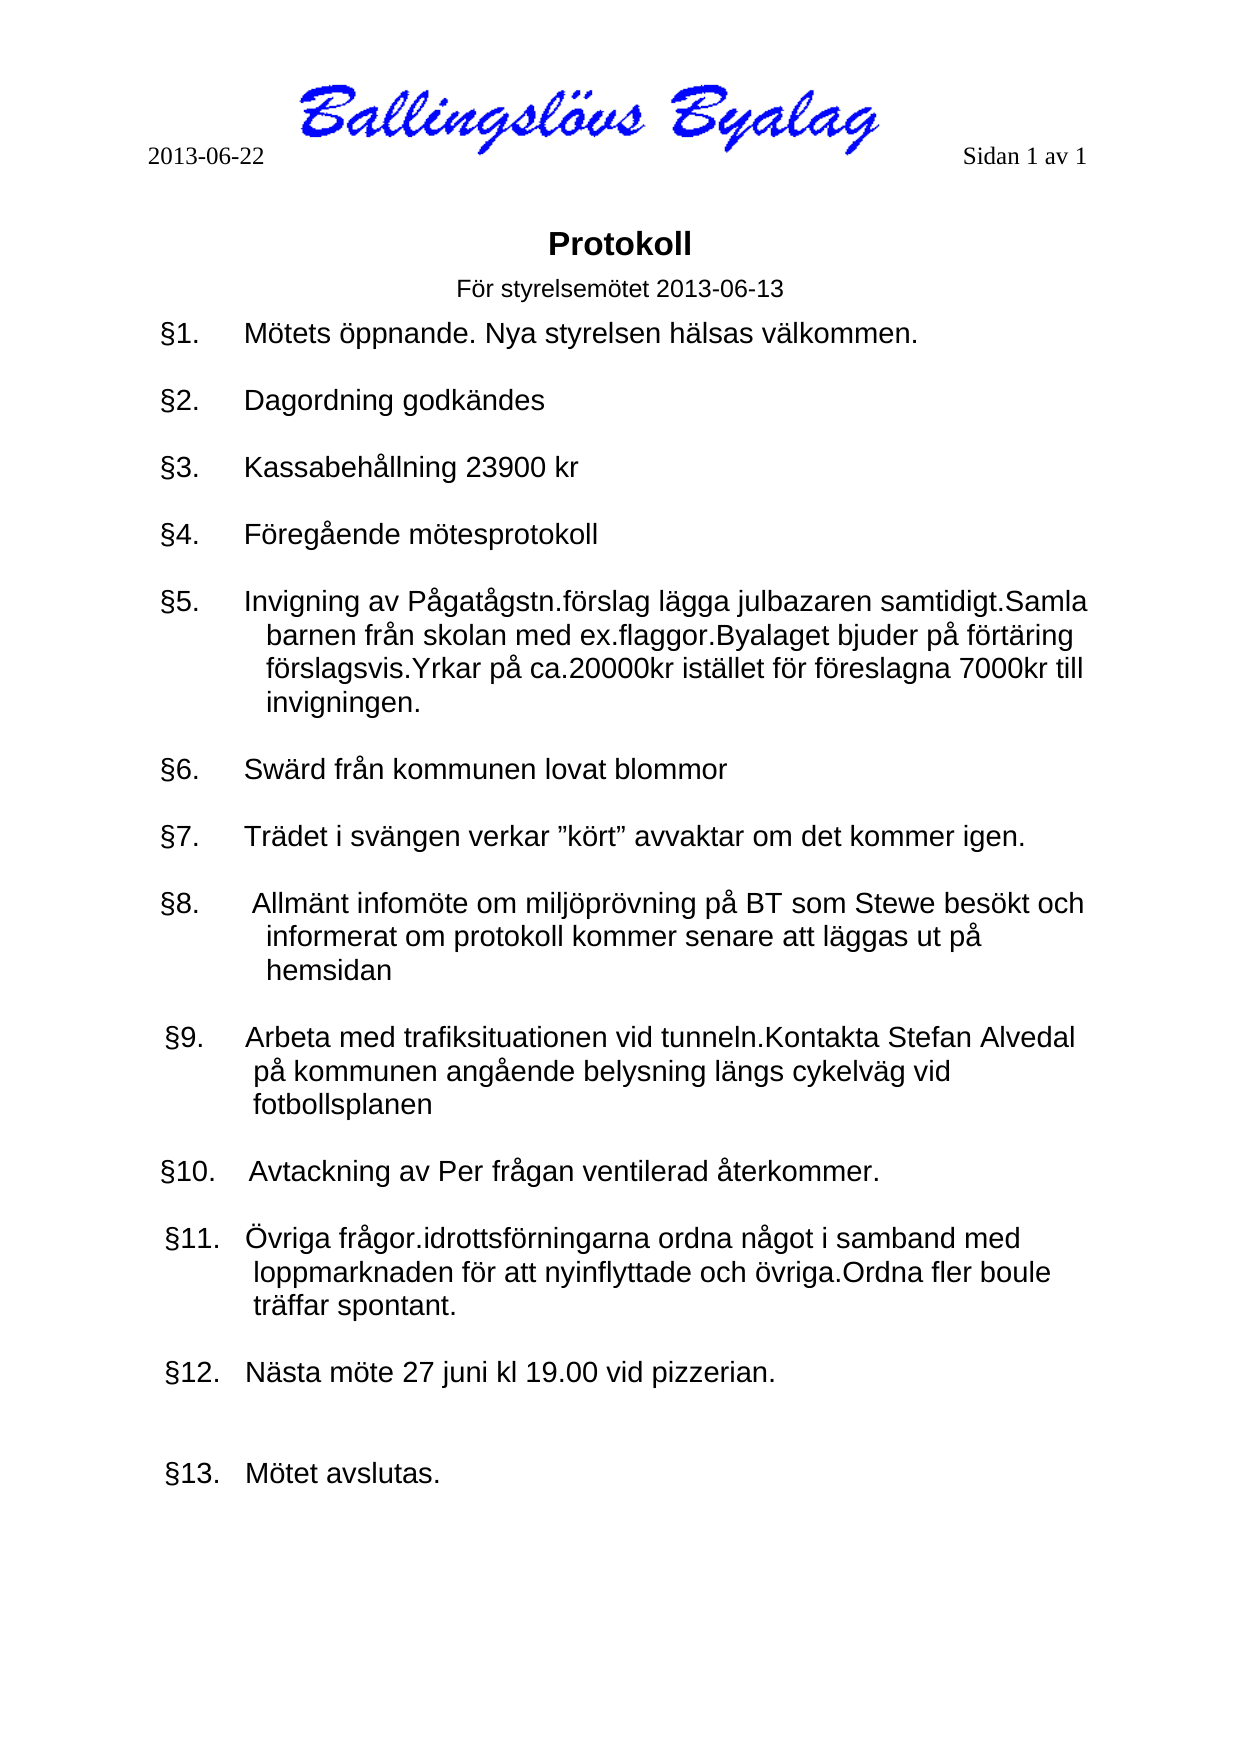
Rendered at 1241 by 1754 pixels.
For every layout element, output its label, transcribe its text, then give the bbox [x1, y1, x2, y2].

text §12. Nästa möte 27 juni kl 19.00 vid pizzerian. [148, 1356, 1093, 1389]
text §13. Mötet avslutas. [148, 1456, 1093, 1490]
text §10. Avtackning av Per frågan ventilerad återkommer. [159, 1154, 1093, 1221]
list Swärd från kommunen lovat blommor [159, 752, 1093, 819]
text §11. Övriga frågor.idrottsförningarna ordna något i samband med [148, 1221, 1093, 1255]
list Föregående mötesprotokoll [159, 517, 1093, 584]
text loppmarknaden för att nyinflyttade och övriga.Ordna fler boule [148, 1255, 1093, 1288]
text träffar spontant. [148, 1288, 1093, 1322]
text på kommunen angående belysning längs cykelväg vid fotbollsplanen [148, 1054, 1093, 1121]
list Kassabehållning 23900 kr [159, 450, 1093, 517]
list Mötets öppnande. Nya styrelsen hälsas välkommen. [159, 316, 1093, 383]
subtitle Protokoll [148, 223, 1093, 262]
text §9. Arbeta med trafiksituationen vid tunneln.Kontakta Stefan Alvedal [148, 1020, 1093, 1054]
text För styrelsemötet 2013-06-13 [148, 274, 1093, 303]
list Allmänt infomöte om miljöprövning på BT som Stewe besökt och informerat om protokoll kommer senare att läggas ut på hemsidan [159, 886, 1093, 987]
list Trädet i svängen verkar ”kört” avvaktar om det kommer igen. [159, 819, 1093, 886]
picture [298, 81, 884, 157]
list Dagordning godkändes [159, 383, 1093, 450]
list Invigning av Pågatågstn.förslag lägga julbazaren samtidigt.Samla barnen från skolan med ex.flaggor.Byalaget bjuder på förtäring förslagsvis.Yrkar på ca.20000kr istället för föreslagna 7000kr till invigningen. [159, 584, 1093, 752]
